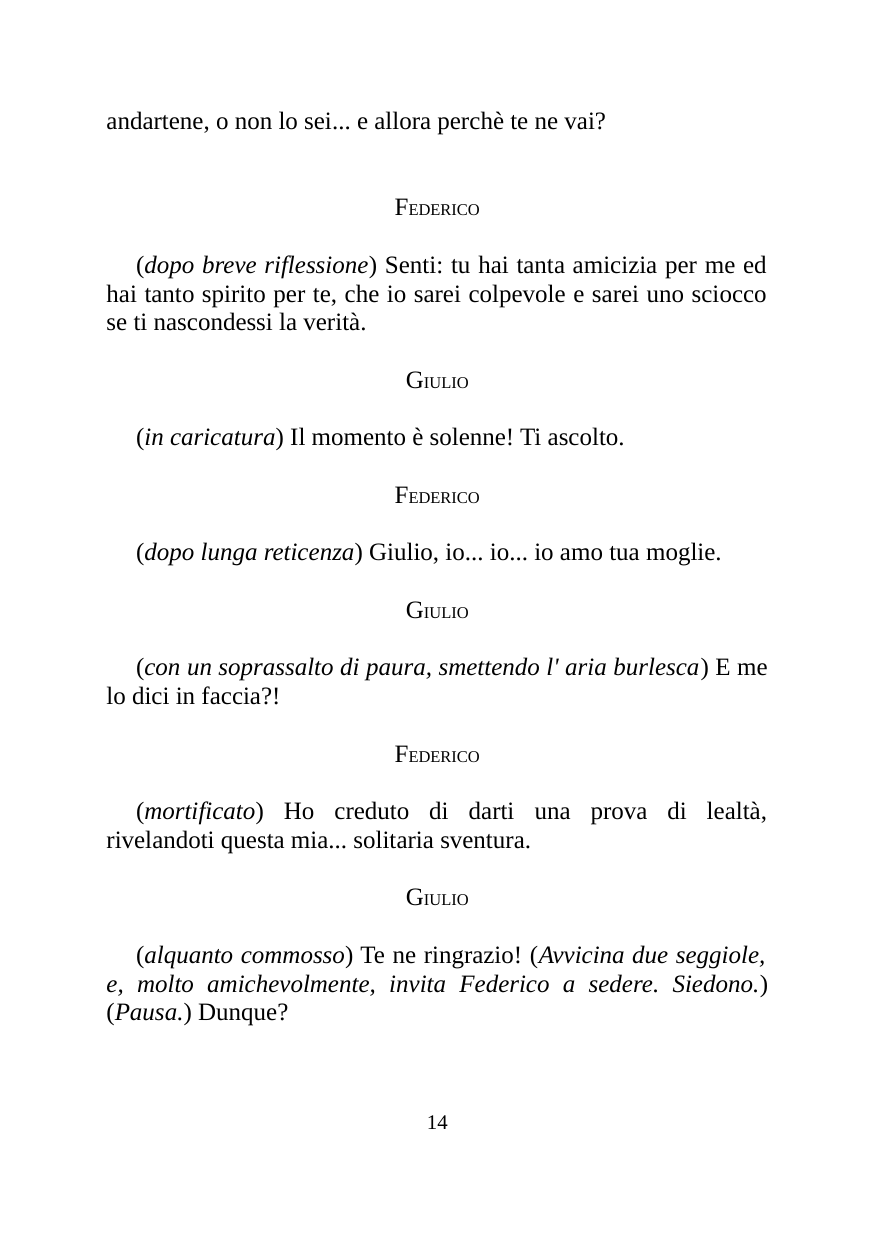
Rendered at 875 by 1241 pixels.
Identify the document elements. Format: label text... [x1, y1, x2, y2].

text (dopo lunga reticenza) Giulio, io... io... io amo tua moglie. [106, 537, 768, 566]
text (alquanto commosso) Te ne ringrazio! (Avvicina due seggiole, e, molto amichevolmente, invita Federico a sedere. Siedono.) (Pausa.) Dunque? [106, 940, 768, 1026]
text Federico [106, 192, 768, 221]
text Federico [106, 739, 768, 767]
text (dopo breve riflessione) Senti: tu hai tanta amicizia per me ed hai tanto spirito per te, che io sarei colpevole e sarei uno sciocco se ti nascondessi la verità. [106, 250, 768, 336]
text (mortificato) Ho creduto di darti una prova di lealtà, rivelandoti questa mia... solitaria sventura. [106, 796, 768, 854]
text Giulio [106, 595, 768, 624]
text andartene, o non lo sei... e allora perchè te ne vai? [106, 106, 768, 135]
text Giulio [106, 882, 768, 911]
text (in caricatura) Il momento è solenne! Ti ascolto. [106, 422, 768, 451]
text Federico [106, 480, 768, 509]
text (con un soprassalto di paura, smettendo l' aria burlesca) E me lo dici in faccia?! [106, 652, 768, 710]
text Giulio [106, 365, 768, 394]
